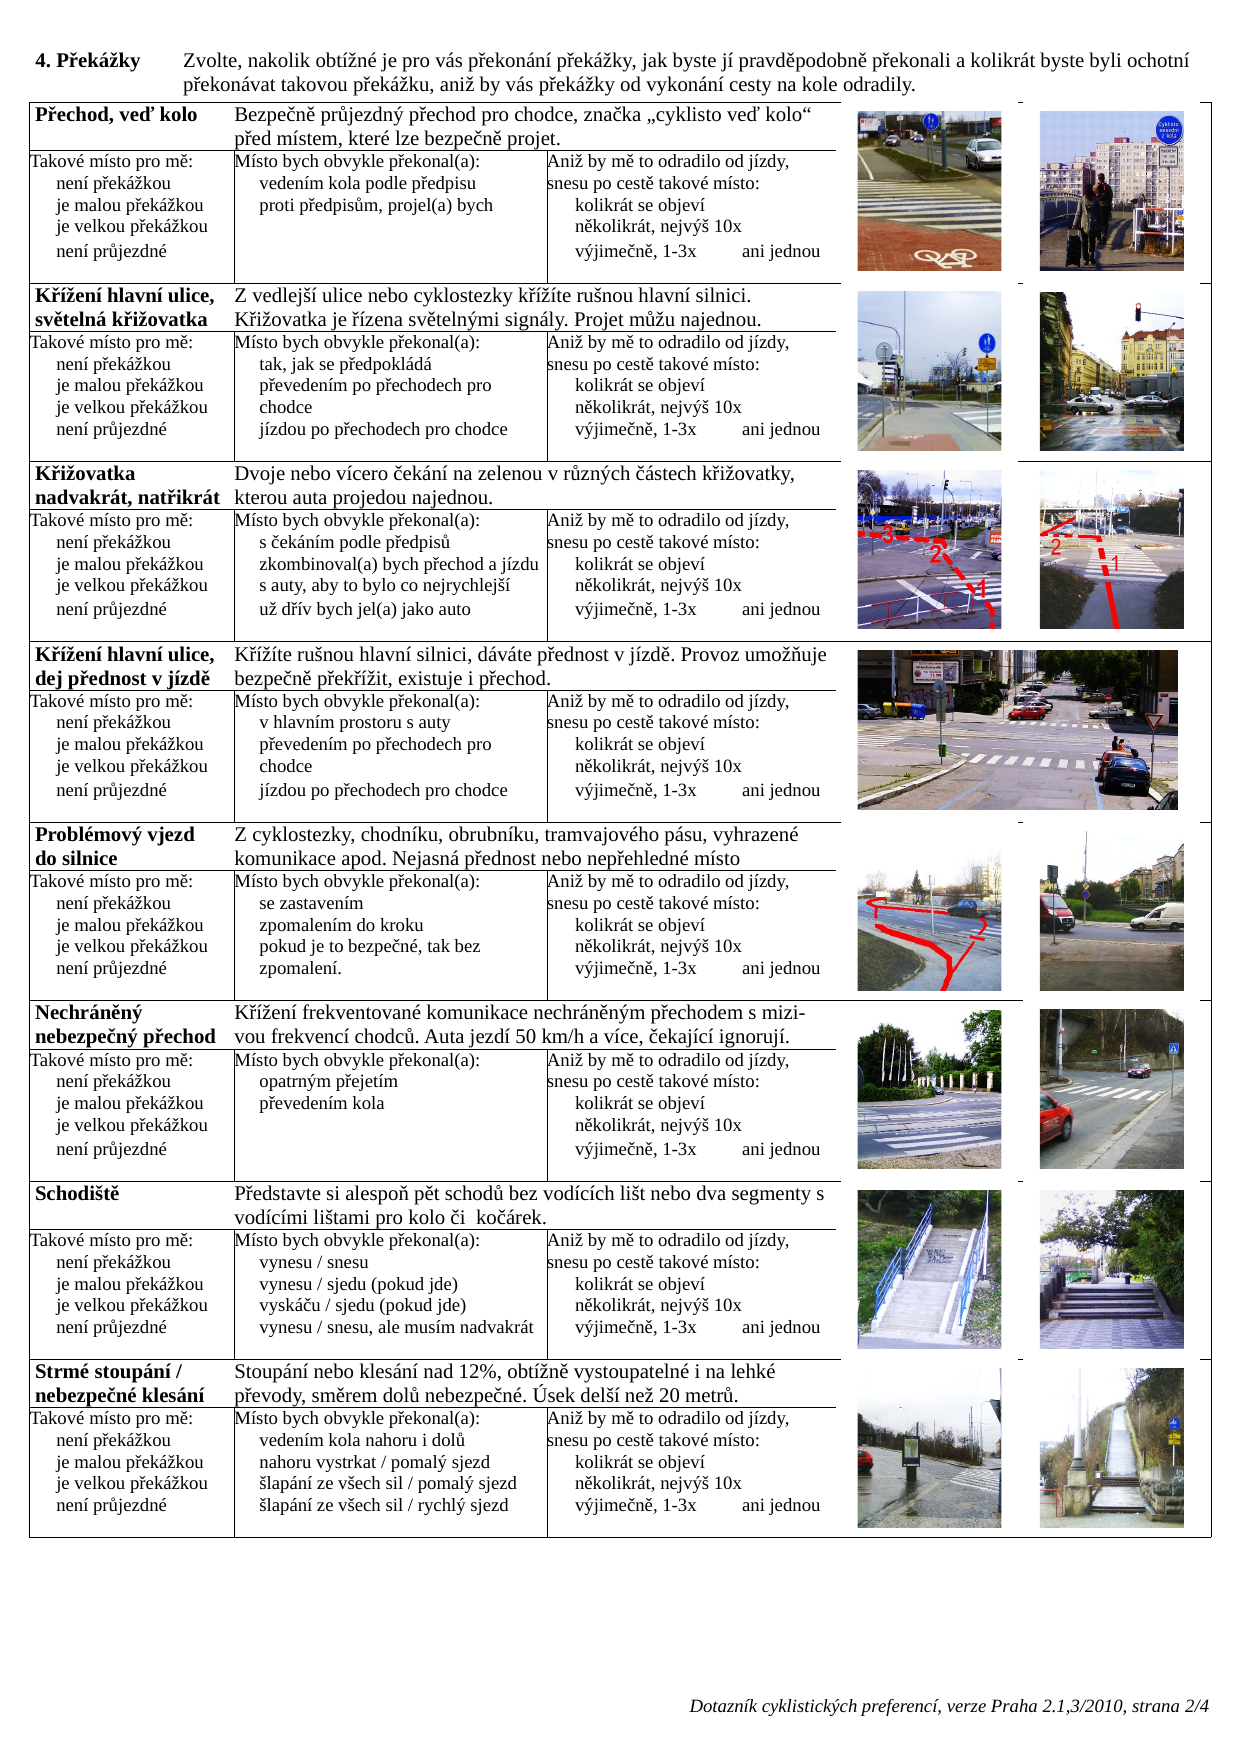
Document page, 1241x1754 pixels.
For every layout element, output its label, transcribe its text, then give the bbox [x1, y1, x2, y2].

table_cell Aniž by mě to odradilo od jízdy, snesu po cestě takové místo: [548, 332, 836, 374]
table_cell Dvoje nebo vícero čekání na zelenou v různých částech křižovatky, kterou auta projedou najednou. [234, 462, 836, 509]
table_cell  [235, 914, 259, 935]
table_cell  [548, 598, 575, 641]
table_cell je malou překážkou [56, 733, 234, 755]
table_cell Představte si alespoň pět schodů bez vodících lišt nebo dva segmenty s vodícími lištami pro kolo či kočárek. [234, 1182, 836, 1229]
table_cell  [548, 733, 575, 755]
table_cell [235, 1138, 259, 1181]
table_cell  [30, 914, 56, 935]
table_cell  [235, 1472, 259, 1494]
table_cell není překážkou [56, 892, 234, 914]
table_cell Křížení hlavní ulice, dej přednost v jízdě [30, 642, 234, 690]
table_cell několikrát, nejvýš 10x [575, 755, 836, 779]
table_cell  [30, 240, 56, 283]
table_cell několikrát, nejvýš 10x [575, 215, 836, 239]
table_cell  [548, 1138, 575, 1181]
table_cell převedením po přechodech pro [259, 374, 547, 396]
table_cell  [717, 240, 742, 283]
table_cell  [548, 553, 575, 574]
table_cell  [548, 396, 575, 418]
picture [857, 470, 1002, 629]
table_cell Takové místo pro mě: [30, 1050, 234, 1070]
table_cell Místo bych obvykle překonal(a): [235, 1050, 547, 1070]
table_cell Aniž by mě to odradilo od jízdy, snesu po cestě takové místo: [548, 1408, 836, 1451]
table_cell  [30, 1494, 56, 1537]
table_cell jízdou po přechodech pro chodce [259, 779, 547, 822]
table_cell Schodiště [30, 1182, 234, 1229]
table_cell zpomalení. [259, 957, 547, 1000]
table_cell  [548, 574, 575, 598]
table_cell [836, 1182, 1211, 1359]
table_cell Místo bych obvykle překonal(a): [235, 332, 547, 353]
table_cell  [235, 935, 259, 957]
table_cell [836, 642, 1211, 822]
table_cell  [30, 1429, 56, 1451]
table_cell  [30, 755, 56, 779]
table_cell  [548, 1114, 575, 1138]
table_cell Aniž by mě to odradilo od jízdy, snesu po cestě takové místo: [548, 510, 836, 552]
table_cell ani jednou [742, 779, 836, 822]
table_cell Křížíte rušnou hlavní silnici, dáváte přednost v jízdě. Provoz umožňuje bezpečně překřížit, existuje i přechod. [234, 642, 836, 690]
table_cell není průjezdné [56, 1316, 234, 1359]
table_cell  [235, 194, 259, 215]
table_cell  [717, 1494, 742, 1537]
table_cell šlapání ze všech sil / pomalý sjezd [259, 1472, 547, 1494]
table_cell proti předpisům, projel(a) bych [259, 194, 547, 215]
table_cell šlapání ze všech sil / rychlý sjezd [259, 1494, 547, 1537]
table_cell výjimečně, 1-3x [575, 957, 717, 1000]
table_cell není průjezdné [56, 779, 234, 822]
table_cell  [548, 1273, 575, 1294]
table_cell  [548, 1472, 575, 1494]
table_cell Aniž by mě to odradilo od jízdy, snesu po cestě takové místo: [548, 1230, 836, 1272]
table_cell opatrným přejetím [259, 1070, 547, 1092]
table_cell  [30, 194, 56, 215]
table_cell není průjezdné [56, 240, 234, 283]
table_cell  [30, 1070, 56, 1092]
table_cell Místo bych obvykle překonal(a): [235, 1230, 547, 1251]
table_cell  [30, 892, 56, 914]
table_cell  [548, 240, 575, 283]
table_cell vynesu / snesu [259, 1251, 547, 1272]
table_cell [235, 215, 259, 239]
table_cell  [30, 396, 56, 418]
table_cell  [235, 711, 259, 733]
table_cell  [30, 957, 56, 1000]
table_cell  [30, 1273, 56, 1294]
table_cell [836, 284, 1211, 461]
table_cell [235, 957, 259, 1000]
table_cell s čekáním podle předpisů [259, 531, 547, 552]
table_cell není překážkou [56, 1070, 234, 1092]
table_cell není překážkou [56, 711, 234, 733]
table_cell  [235, 1294, 259, 1316]
table_cell  [30, 1472, 56, 1494]
table_cell už dřív bych jel(a) jako auto [259, 598, 547, 641]
table_cell je malou překážkou [56, 1092, 234, 1113]
table_cell Místo bych obvykle překonal(a): [235, 691, 547, 711]
table_cell  [548, 755, 575, 779]
table_cell  [30, 1316, 56, 1359]
table_cell [836, 103, 1211, 283]
table_cell Takové místo pro mě: [30, 332, 234, 353]
table_cell není průjezdné [56, 418, 234, 461]
table_cell  [235, 1429, 259, 1451]
table_cell výjimečně, 1-3x [575, 779, 717, 822]
table_cell [836, 1360, 1211, 1537]
table_cell  [235, 353, 259, 374]
table_cell  [235, 172, 259, 194]
table_cell Z cyklostezky, chodníku, obrubníku, tramvajového pásu, vyhrazené komunikace apod. Nejasná přednost nebo nepřehledné místo [234, 823, 836, 870]
table_cell Místo bych obvykle překonal(a): [235, 151, 547, 172]
table_cell  [548, 418, 575, 461]
table_cell je velkou překážkou [56, 396, 234, 418]
table_cell Nechráněný nebezpečný přechod [30, 1001, 234, 1048]
table_cell [259, 1114, 547, 1138]
table_cell  [30, 215, 56, 239]
table_cell  [548, 1092, 575, 1113]
table_cell kolikrát se objeví [575, 914, 836, 935]
table_cell Křižovatka nadvakrát, natřikrát [30, 462, 234, 509]
table_cell je velkou překážkou [56, 215, 234, 239]
picture [1039, 1009, 1184, 1169]
table_cell [836, 462, 1211, 641]
table_cell  [30, 711, 56, 733]
table_cell  [30, 553, 56, 574]
table_cell  [235, 1451, 259, 1472]
table_cell několikrát, nejvýš 10x [575, 1114, 836, 1138]
table_cell  [30, 598, 56, 641]
table_cell Přechod, veď kolo [30, 103, 234, 150]
table_cell  [548, 374, 575, 396]
table_cell  [235, 553, 259, 574]
table_cell ani jednou [742, 598, 836, 641]
table_cell kolikrát se objeví [575, 553, 836, 574]
table_cell ani jednou [742, 1316, 836, 1359]
table_cell není překážkou [56, 172, 234, 194]
table_cell  [548, 1451, 575, 1472]
table_cell  [30, 418, 56, 461]
table_cell není překážkou [56, 531, 234, 552]
table_cell vyskáču / sjedu (pokud jde) [259, 1294, 547, 1316]
table_cell  [548, 914, 575, 935]
table_cell  [548, 1316, 575, 1359]
table_cell kolikrát se objeví [575, 194, 836, 215]
table_cell několikrát, nejvýš 10x [575, 396, 836, 418]
table_cell Takové místo pro mě: [30, 1408, 234, 1429]
table_cell je malou překážkou [56, 194, 234, 215]
table_cell v hlavním prostoru s auty [259, 711, 547, 733]
table_cell je malou překážkou [56, 1273, 234, 1294]
table_cell kolikrát se objeví [575, 1092, 836, 1113]
picture [1039, 831, 1184, 991]
table_cell Stoupání nebo klesání nad 12%, obtížně vystoupatelné i na lehké převody, směrem dolů nebezpečné. Úsek delší než 20 metrů. [234, 1360, 836, 1407]
table_cell  [548, 215, 575, 239]
table_cell vedením kola nahoru i dolů [259, 1429, 547, 1451]
table_cell vedením kola podle předpisu [259, 172, 547, 194]
table_cell není průjezdné [56, 1494, 234, 1537]
table_cell ani jednou [742, 1494, 836, 1537]
picture [857, 831, 1002, 991]
table_cell Takové místo pro mě: [30, 1230, 234, 1251]
table_cell  [30, 1294, 56, 1316]
table_cell  [548, 1494, 575, 1537]
table_cell ani jednou [742, 418, 836, 461]
table_cell  [30, 733, 56, 755]
table_cell je velkou překážkou [56, 1114, 234, 1138]
table_cell výjimečně, 1-3x [575, 418, 717, 461]
table_cell Místo bych obvykle překonal(a): [235, 510, 547, 531]
table_cell výjimečně, 1-3x [575, 1494, 717, 1537]
table_cell výjimečně, 1-3x [575, 1138, 717, 1181]
table_cell ani jednou [742, 1138, 836, 1181]
table_cell  [235, 779, 259, 822]
table_header 4. Překážky Zvolte, nakolik obtížné je pro vás překonání překážky, jak byste jí pravděpodobně překonali a kolikrát byste byli ochotní překonávat takovou překážku, aniž by vás překážky od vykonání cesty na kole odradily. [30, 25, 1211, 102]
table_cell  [30, 353, 56, 374]
table_cell  [717, 1138, 742, 1181]
table_cell  [30, 1138, 56, 1181]
table_cell  [235, 418, 259, 461]
picture [857, 1010, 1002, 1169]
table_cell  [548, 957, 575, 1000]
table_cell kolikrát se objeví [575, 374, 836, 396]
table_cell  [717, 598, 742, 641]
table_cell zkombinoval(a) bych přechod a jízdu [259, 553, 547, 574]
table_cell  [548, 935, 575, 957]
table_cell není průjezdné [56, 598, 234, 641]
table_cell Takové místo pro mě: [30, 510, 234, 531]
table_cell  [30, 374, 56, 396]
table_cell [259, 1138, 547, 1181]
picture [1039, 470, 1184, 629]
table_cell Místo bych obvykle překonal(a): [235, 871, 547, 892]
table_cell není překážkou [56, 1251, 234, 1272]
table_cell [235, 755, 259, 779]
table_cell není překážkou [56, 353, 234, 374]
table_cell  [235, 1251, 259, 1272]
table_cell několikrát, nejvýš 10x [575, 1472, 836, 1494]
table_cell zpomalením do kroku [259, 914, 547, 935]
table_cell jízdou po přechodech pro chodce [259, 418, 547, 461]
table_cell  [30, 1251, 56, 1272]
table_cell vynesu / sjedu (pokud jde) [259, 1273, 547, 1294]
table_cell  [235, 1494, 259, 1537]
table_cell  [235, 1316, 259, 1359]
picture [1039, 111, 1184, 271]
table_cell je velkou překážkou [56, 935, 234, 957]
table_cell se zastavením [259, 892, 547, 914]
table_cell  [717, 418, 742, 461]
picture [857, 111, 1002, 271]
table_cell  [30, 1114, 56, 1138]
picture [857, 1368, 1002, 1528]
table_cell [235, 574, 259, 598]
table_cell vynesu / snesu, ale musím nadvakrát [259, 1316, 547, 1359]
picture [857, 291, 1002, 451]
table_cell  [235, 531, 259, 552]
table_cell několikrát, nejvýš 10x [575, 574, 836, 598]
table_cell  [548, 1294, 575, 1316]
table_cell Z vedlejší ulice nebo cyklostezky křížíte rušnou hlavní silnici. Křižovatka je řízena světelnými signály. Projet můžu najednou. [234, 284, 836, 331]
table_cell  [235, 733, 259, 755]
table_cell Aniž by mě to odradilo od jízdy, snesu po cestě takové místo: [548, 871, 836, 914]
table_cell  [235, 1273, 259, 1294]
table_cell není průjezdné [56, 1138, 234, 1181]
table_cell je malou překážkou [56, 1451, 234, 1472]
table_cell Křížení frekventované komunikace nechráněným přechodem s mizi-vou frekvencí chodců. Auta jezdí 50 km/h a více, čekající ignorují. [234, 1001, 836, 1048]
picture [857, 1190, 1002, 1349]
table_cell Křížení hlavní ulice, světelná křižovatka [30, 284, 234, 331]
table_cell chodce [259, 755, 547, 779]
table_cell s auty, aby to bylo co nejrychlejší [259, 574, 547, 598]
table_cell Aniž by mě to odradilo od jízdy, snesu po cestě takové místo: [548, 1050, 836, 1092]
table_cell je malou překážkou [56, 374, 234, 396]
table_cell několikrát, nejvýš 10x [575, 1294, 836, 1316]
table_cell  [235, 598, 259, 641]
table_cell ani jednou [742, 240, 836, 283]
table_cell [235, 1114, 259, 1138]
table_cell kolikrát se objeví [575, 733, 836, 755]
table_cell kolikrát se objeví [575, 1273, 836, 1294]
table_cell není překážkou [56, 1429, 234, 1451]
table_cell převedením po přechodech pro [259, 733, 547, 755]
table_cell je malou překážkou [56, 553, 234, 574]
table_cell výjimečně, 1-3x [575, 598, 717, 641]
table_cell  [30, 172, 56, 194]
table_cell  [235, 1092, 259, 1113]
table_cell  [548, 779, 575, 822]
table_cell Problémový vjezd do silnice [30, 823, 234, 870]
table_cell  [235, 892, 259, 914]
table_cell je velkou překážkou [56, 1472, 234, 1494]
table_cell  [717, 957, 742, 1000]
table_cell je velkou překážkou [56, 574, 234, 598]
table_cell Aniž by mě to odradilo od jízdy, snesu po cestě takové místo: [548, 691, 836, 733]
table_cell [836, 1001, 1211, 1181]
table_cell Strmé stoupání / nebezpečné klesání [30, 1360, 234, 1407]
table_cell [235, 396, 259, 418]
table_cell  [30, 1092, 56, 1113]
table_cell není průjezdné [56, 957, 234, 1000]
table_cell je velkou překážkou [56, 1294, 234, 1316]
picture [1039, 1368, 1184, 1528]
table_cell ani jednou [742, 957, 836, 1000]
table_cell  [717, 779, 742, 822]
table_cell  [30, 574, 56, 598]
table_cell Takové místo pro mě: [30, 151, 234, 172]
table_cell výjimečně, 1-3x [575, 240, 717, 283]
table_cell je velkou překážkou [56, 755, 234, 779]
table_cell chodce [259, 396, 547, 418]
table_cell  [30, 779, 56, 822]
picture [1039, 1190, 1184, 1349]
picture [1039, 292, 1184, 451]
table_cell Takové místo pro mě: [30, 691, 234, 711]
table_cell  [30, 531, 56, 552]
table_cell  [235, 374, 259, 396]
picture [857, 650, 1178, 810]
table_cell [235, 240, 259, 283]
table_cell  [30, 935, 56, 957]
table_cell tak, jak se předpokládá [259, 353, 547, 374]
table_cell Bezpečně průjezdný přechod pro chodce, značka „cyklisto veď kolo“ před místem, které lze bezpečně projet. [234, 103, 836, 150]
table_cell [259, 240, 547, 283]
table_cell Aniž by mě to odradilo od jízdy, snesu po cestě takové místo: [548, 151, 836, 194]
table_cell  [548, 194, 575, 215]
table_cell  [235, 1070, 259, 1092]
table_cell [259, 215, 547, 239]
table_cell  [717, 1316, 742, 1359]
table_cell Místo bych obvykle překonal(a): [235, 1408, 547, 1429]
table_cell výjimečně, 1-3x [575, 1316, 717, 1359]
table_cell [836, 823, 1211, 1000]
table_cell několikrát, nejvýš 10x [575, 935, 836, 957]
table_cell pokud je to bezpečné, tak bez [259, 935, 547, 957]
table_cell je malou překážkou [56, 914, 234, 935]
table_cell nahoru vystrkat / pomalý sjezd [259, 1451, 547, 1472]
table_cell  [30, 1451, 56, 1472]
table_cell Takové místo pro mě: [30, 871, 234, 892]
table_cell kolikrát se objeví [575, 1451, 836, 1472]
table_cell převedením kola [259, 1092, 547, 1113]
